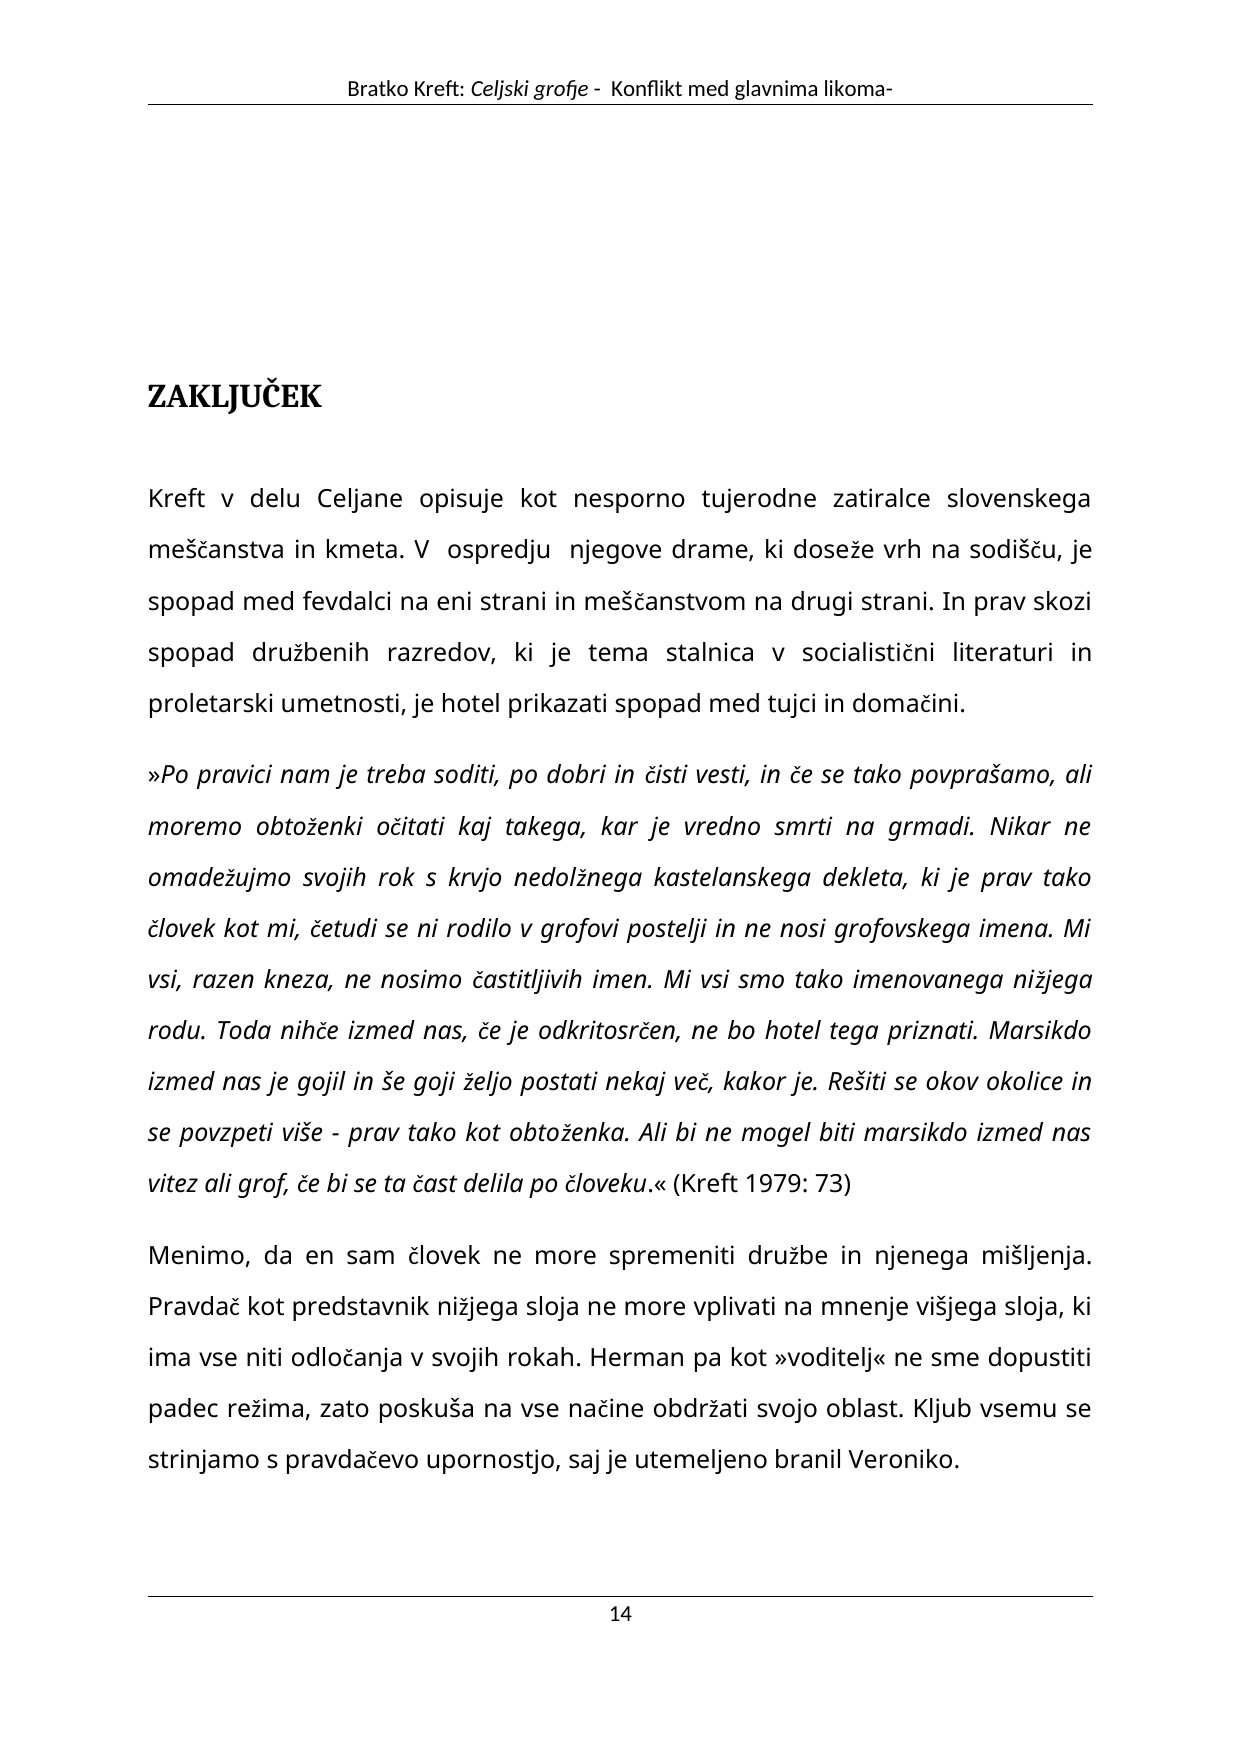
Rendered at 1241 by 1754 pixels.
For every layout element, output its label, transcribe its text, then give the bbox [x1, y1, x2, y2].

text »Po pravici nam je treba soditi, po dobri in čisti vesti, in če se tako povprašamo, ali moremo obtoženki očitati kaj takega, kar je vredno smrti na grmadi. Nikar ne omadežujmo svojih rok s krvjo nedolžnega kastelanskega dekleta, ki je prav tako človek kot mi, četudi se ni rodilo v grofovi postelji in ne nosi grofovskega imena. Mi vsi, razen kneza, ne nosimo častitljivih imen. Mi vsi smo tako imenovanega nižjega rodu. Toda nihče izmed nas, če je odkritosrčen, ne bo hotel tega priznati. Marsikdo izmed nas je gojil in še goji željo postati nekaj več, kakor je. Rešiti se okov okolice in se povzpeti više - prav tako kot obtoženka. Ali bi ne mogel biti marsikdo izmed nas vitez ali grof, če bi se ta čast delila po človeku.« (Kreft 1979: 73) [148, 757, 1093, 1199]
subtitle ZAKLJUČEK [148, 378, 1093, 416]
text Kreft v delu Celjane opisuje kot nesporno tujerodne zatiralce slovenskega meščanstva in kmeta. V ospredju njegove drame, ki doseže vrh na sodišču, je spopad med fevdalci na eni strani in meščanstvom na drugi strani. In prav skozi spopad družbenih razredov, ki je tema stalnica v socialistični literaturi in proletarski umetnosti, je hotel prikazati spopad med tujci in domačini. [148, 481, 1093, 719]
text Menimo, da en sam človek ne more spremeniti družbe in njenega mišljenja. Pravdač kot predstavnik nižjega sloja ne more vplivati na mnenje višjega sloja, ki ima vse niti odločanja v svojih rokah. Herman pa kot »voditelj« ne sme dopustiti padec režima, zato poskuša na vse načine obdržati svojo oblast. Kljub vsemu se strinjamo s pravdačevo upornostjo, saj je utemeljeno branil Veroniko. [148, 1237, 1093, 1476]
